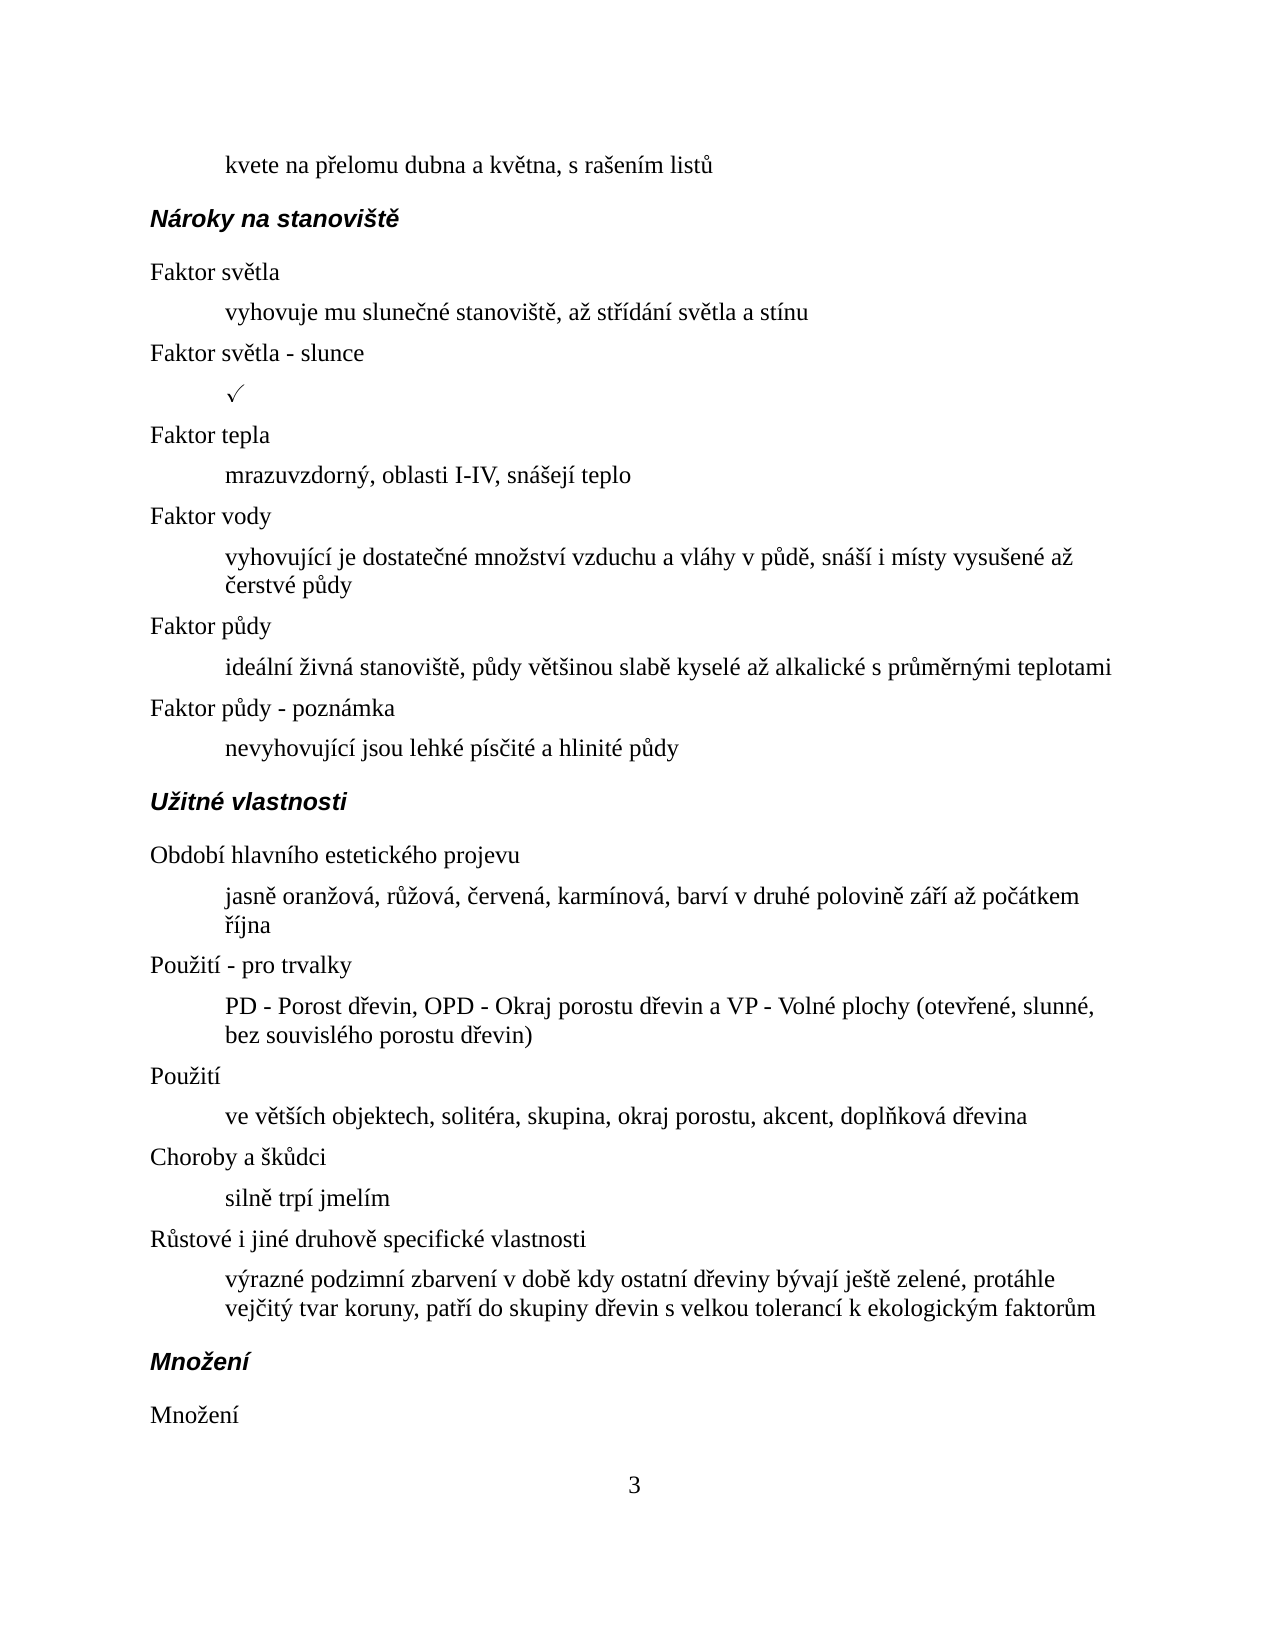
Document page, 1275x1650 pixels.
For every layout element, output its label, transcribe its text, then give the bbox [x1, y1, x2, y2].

text vyhovuje mu slunečné stanoviště, až střídání světla a stínu [225, 297, 1125, 326]
text silně trpí jmelím [225, 1183, 1125, 1212]
text ve větších objektech, solitéra, skupina, okraj porostu, akcent, doplňková dřevina [225, 1101, 1125, 1130]
text Faktor světla - slunce [150, 338, 1125, 367]
text Množení [150, 1400, 1125, 1429]
text Použití [150, 1061, 1125, 1089]
text Choroby a škůdci [150, 1142, 1125, 1171]
text Faktor půdy - poznámka [150, 693, 1125, 722]
text mrazuvzdorný, oblasti I-IV, snášejí teplo [225, 460, 1125, 489]
subtitle Nároky na stanoviště [150, 204, 1125, 232]
text vyhovující je dostatečné množství vzduchu a vláhy v půdě, snáší i místy vysušené až čerstvé půdy [225, 542, 1125, 599]
text ideální živná stanoviště, půdy většinou slabě kyselé až alkalické s průměrnými teplotami [225, 652, 1125, 681]
text Faktor půdy [150, 611, 1125, 640]
subtitle Užitné vlastnosti [150, 787, 1125, 816]
text Faktor tepla [150, 420, 1125, 448]
text Růstové i jiné druhově specifické vlastnosti [150, 1224, 1125, 1252]
subtitle Množení [150, 1347, 1125, 1375]
text Faktor světla [150, 257, 1125, 286]
text jasně oranžová, růžová, červená, karmínová, barví v druhé polovině září až počátkem října [225, 881, 1125, 938]
text kvete na přelomu dubna a května, s rašením listů [225, 150, 1125, 179]
text výrazné podzimní zbarvení v době kdy ostatní dřeviny bývají ještě zelené, protáhle vejčitý tvar koruny, patří do skupiny dřevin s velkou tolerancí k ekologickým faktorům [225, 1264, 1125, 1322]
text nevyhovující jsou lehké písčité a hlinité půdy [225, 733, 1125, 762]
text Faktor vody [150, 501, 1125, 530]
text ✓ [225, 379, 1125, 408]
text PD - Porost dřevin, OPD - Okraj porostu dřevin a VP - Volné plochy (otevřené, slunné, bez souvislého porostu dřevin) [225, 991, 1125, 1049]
text Použití - pro trvalky [150, 951, 1125, 979]
text Období hlavního estetického projevu [150, 840, 1125, 869]
